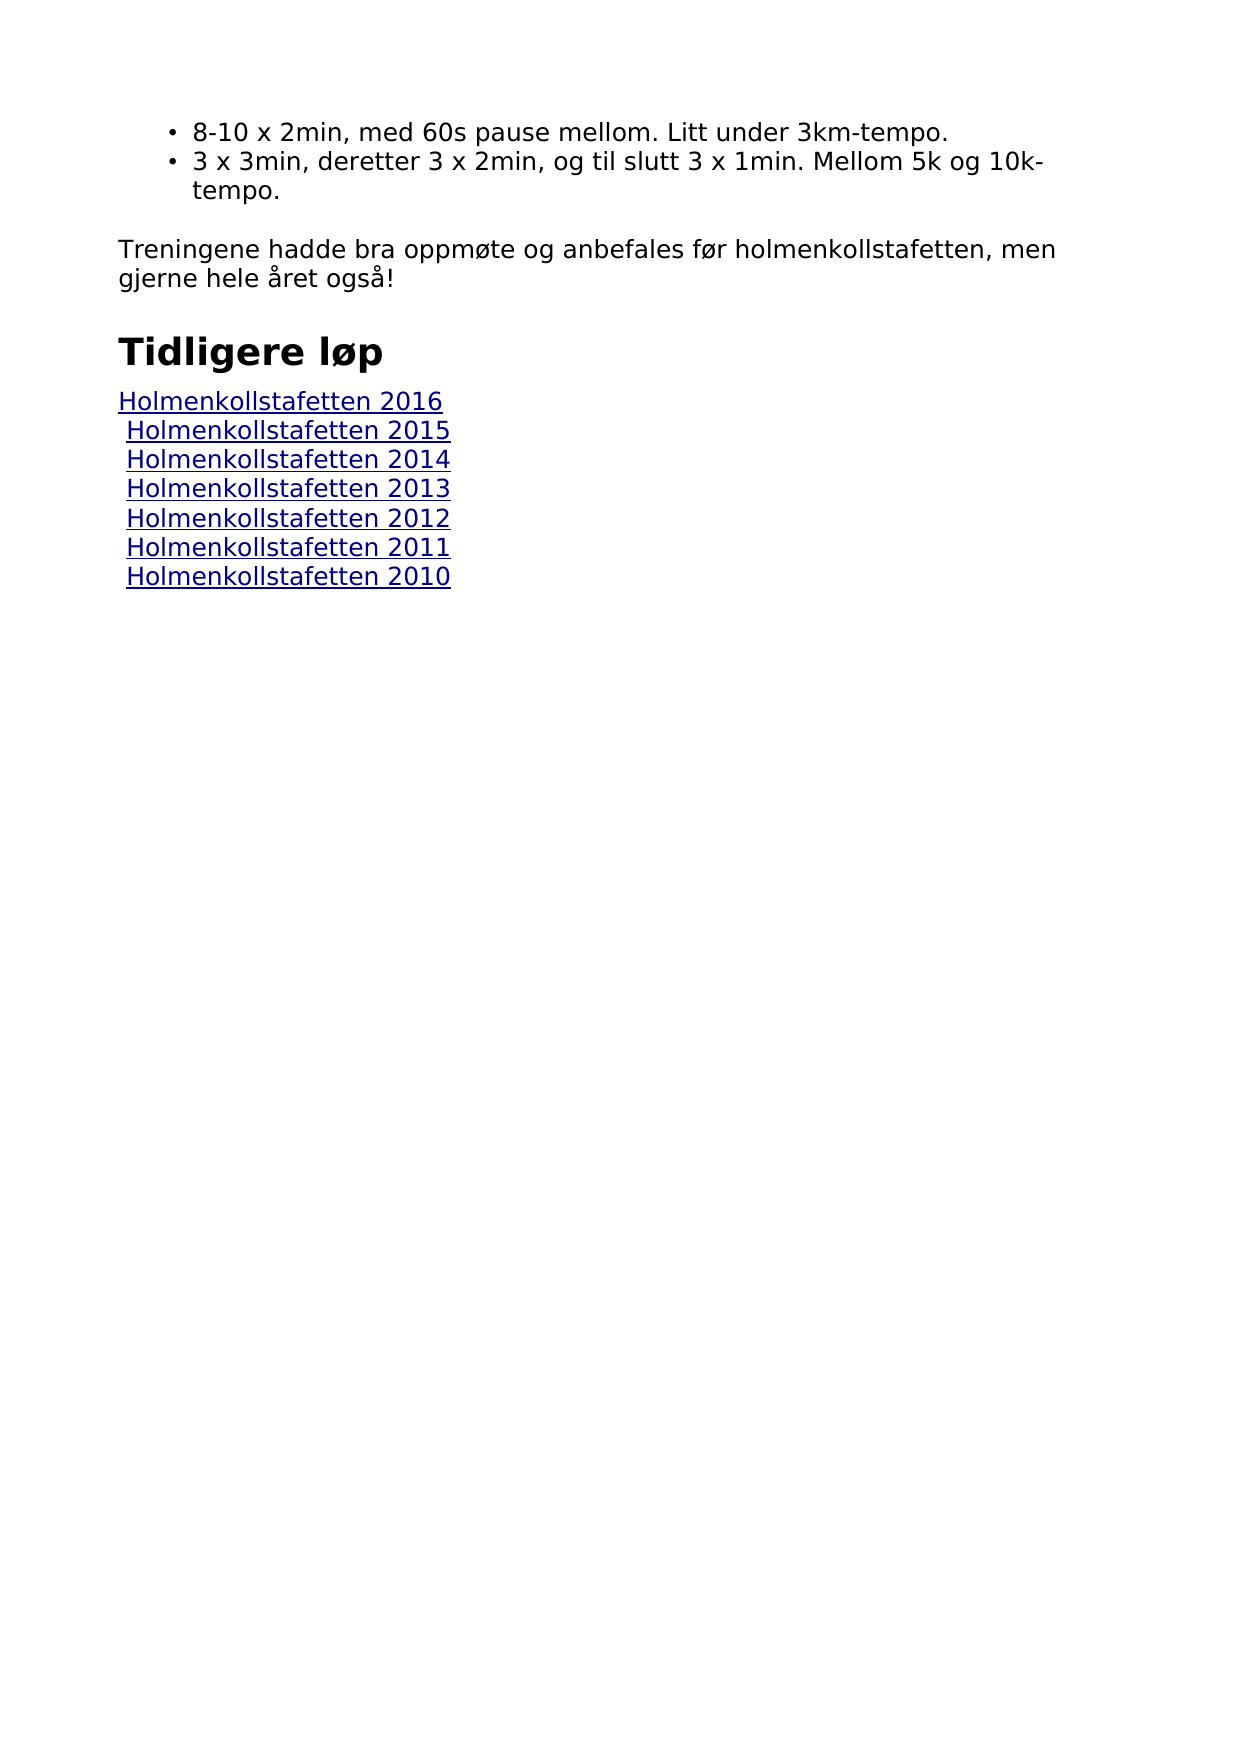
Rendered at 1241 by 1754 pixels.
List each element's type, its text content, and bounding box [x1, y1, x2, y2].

text Holmenkollstafetten 2016 Holmenkollstafetten 2015 Holmenkollstafetten 2014 Holmenkollstafetten 2013 Holmenkollstafetten 2012 Holmenkollstafetten 2011 Holmenkollstafetten 2010 [118, 387, 1122, 591]
text Treningene hadde bra oppmøte og anbefales før holmenkollstafetten, men gjerne hele året også! [118, 235, 1122, 293]
subtitle Tidligere løp [118, 331, 1122, 374]
list 8-10 x 2min, med 60s pause mellom. Litt under 3km-tempo. [177, 118, 1122, 147]
list 3 x 3min, deretter 3 x 2min, og til slutt 3 x 1min. Mellom 5k og 10k-tempo. [177, 147, 1122, 206]
